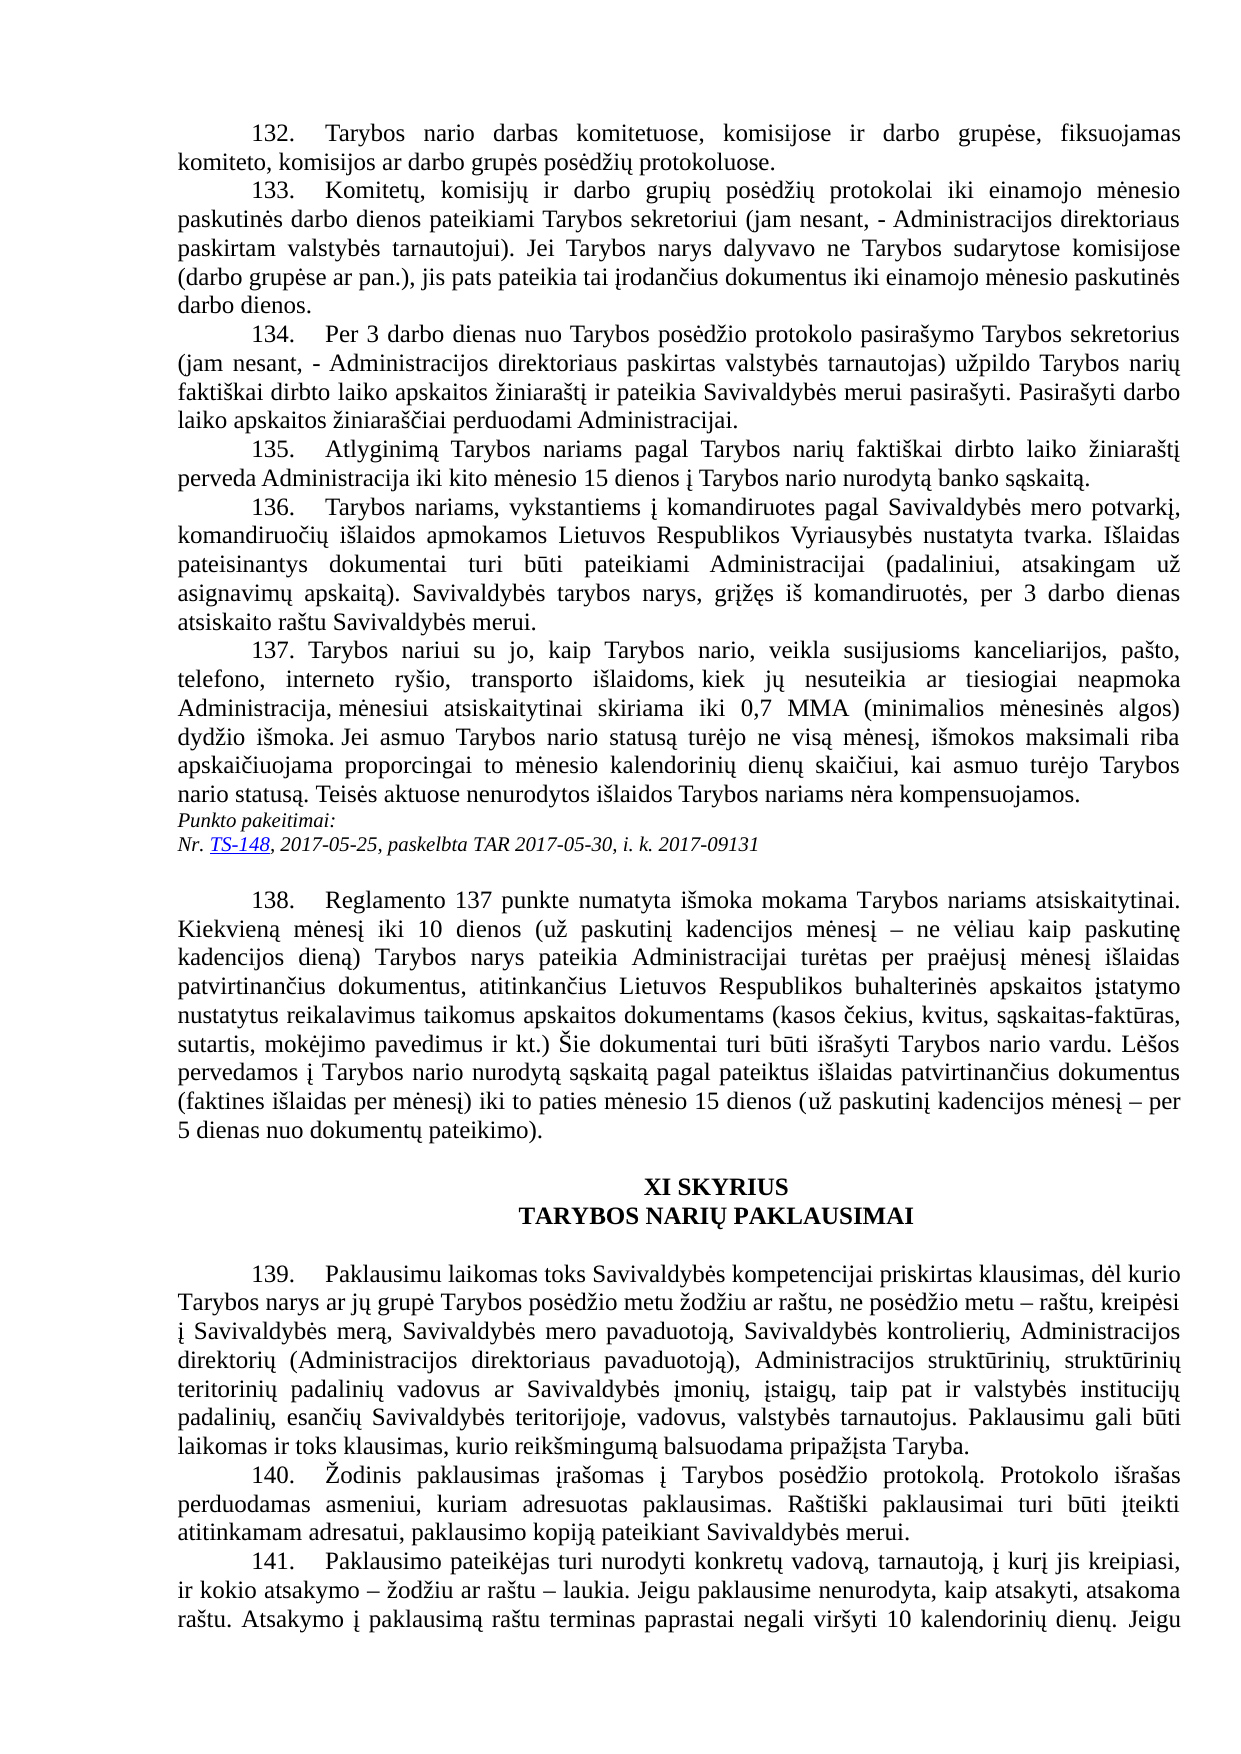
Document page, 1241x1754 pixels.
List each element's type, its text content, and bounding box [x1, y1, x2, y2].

text XI SKYRIUS [177, 1172, 1181, 1201]
text 141. Paklausimo pateikėjas turi nurodyti konkretų vadovą, tarnautoją, į kurį jis kreipiasi, ir kokio atsakymo – žodžiu ar raštu – laukia. Jeigu paklausime nenurodyta, kaip atsakyti, atsakoma raštu. Atsakymo į paklausimą raštu terminas paprastai negali viršyti 10 kalendorinių dienų. Jeigu [177, 1546, 1181, 1632]
text Punkto pakeitimai: [177, 808, 1181, 832]
text 132. Tarybos nario darbas komitetuose, komisijose ir darbo grupėse, fiksuojamas komiteto, komisijos ar darbo grupės posėdžių protokoluose. [177, 118, 1181, 176]
text 134. Per 3 darbo dienas nuo Tarybos posėdžio protokolo pasirašymo Tarybos sekretorius (jam nesant, - Administracijos direktoriaus paskirtas valstybės tarnautojas) užpildo Tarybos narių faktiškai dirbto laiko apskaitos žiniaraštį ir pateikia Savivaldybės merui pasirašyti. Pasirašyti darbo laiko apskaitos žiniaraščiai perduodami Administracijai. [177, 319, 1181, 434]
text Nr. TS-148, 2017-05-25, paskelbta TAR 2017-05-30, i. k. 2017-09131 [177, 832, 1181, 856]
text 135. Atlyginimą Tarybos nariams pagal Tarybos narių faktiškai dirbto laiko žiniaraštį perveda Administracija iki kito mėnesio 15 dienos į Tarybos nario nurodytą banko sąskaitą. [177, 434, 1181, 492]
text 137. Tarybos nariui su jo, kaip Tarybos nario, veikla susijusioms kanceliarijos, pašto, telefono, interneto ryšio, transporto išlaidoms, kiek jų nesuteikia ar tiesiogiai neapmoka Administracija, mėnesiui atsiskaitytinai skiriama iki 0,7 MMA (minimalios mėnesinės algos) dydžio išmoka. Jei asmuo Tarybos nario statusą turėjo ne visą mėnesį, išmokos maksimali riba apskaičiuojama proporcingai to mėnesio kalendorinių dienų skaičiui, kai asmuo turėjo Tarybos nario statusą. Teisės aktuose nenurodytos išlaidos Tarybos nariams nėra kompensuojamos. [177, 636, 1181, 808]
text 138. Reglamento 137 punkte numatyta išmoka mokama Tarybos nariams atsiskaitytinai. Kiekvieną mėnesį iki 10 dienos (už paskutinį kadencijos mėnesį – ne vėliau kaip paskutinę kadencijos dieną) Tarybos narys pateikia Administracijai turėtas per praėjusį mėnesį išlaidas patvirtinančius dokumentus, atitinkančius Lietuvos Respublikos buhalterinės apskaitos įstatymo nustatytus reikalavimus taikomus apskaitos dokumentams (kasos čekius, kvitus, sąskaitas-faktūras, sutartis, mokėjimo pavedimus ir kt.) Šie dokumentai turi būti išrašyti Tarybos nario vardu. Lėšos pervedamos į Tarybos nario nurodytą sąskaitą pagal pateiktus išlaidas patvirtinančius dokumentus (faktines išlaidas per mėnesį) iki to paties mėnesio 15 dienos (už paskutinį kadencijos mėnesį – per 5 dienas nuo dokumentų pateikimo). [177, 885, 1181, 1144]
text 136. Tarybos nariams, vykstantiems į komandiruotes pagal Savivaldybės mero potvarkį, komandiruočių išlaidos apmokamos Lietuvos Respublikos Vyriausybės nustatyta tvarka. Išlaidas pateisinantys dokumentai turi būti pateikiami Administracijai (padaliniui, atsakingam už asignavimų apskaitą). Savivaldybės tarybos narys, grįžęs iš komandiruotės, per 3 darbo dienas atsiskaito raštu Savivaldybės merui. [177, 492, 1181, 636]
text 133. Komitetų, komisijų ir darbo grupių posėdžių protokolai iki einamojo mėnesio paskutinės darbo dienos pateikiami Tarybos sekretoriui (jam nesant, - Administracijos direktoriaus paskirtam valstybės tarnautojui). Jei Tarybos narys dalyvavo ne Tarybos sudarytose komisijose (darbo grupėse ar pan.), jis pats pateikia tai įrodančius dokumentus iki einamojo mėnesio paskutinės darbo dienos. [177, 176, 1181, 319]
text 140. Žodinis paklausimas įrašomas į Tarybos posėdžio protokolą. Protokolo išrašas perduodamas asmeniui, kuriam adresuotas paklausimas. Raštiški paklausimai turi būti įteikti atitinkamam adresatui, paklausimo kopiją pateikiant Savivaldybės merui. [177, 1460, 1181, 1546]
text 139. Paklausimu laikomas toks Savivaldybės kompetencijai priskirtas klausimas, dėl kurio Tarybos narys ar jų grupė Tarybos posėdžio metu žodžiu ar raštu, ne posėdžio metu – raštu, kreipėsi į Savivaldybės merą, Savivaldybės mero pavaduotoją, Savivaldybės kontrolierių, Administracijos direktorių (Administracijos direktoriaus pavaduotoją), Administracijos struktūrinių, struktūrinių teritorinių padalinių vadovus ar Savivaldybės įmonių, įstaigų, taip pat ir valstybės institucijų padalinių, esančių Savivaldybės teritorijoje, vadovus, valstybės tarnautojus. Paklausimu gali būti laikomas ir toks klausimas, kurio reikšmingumą balsuodama pripažįsta Taryba. [177, 1259, 1181, 1460]
text TARYBOS NARIŲ PAKLAUSIMAI [177, 1201, 1181, 1230]
